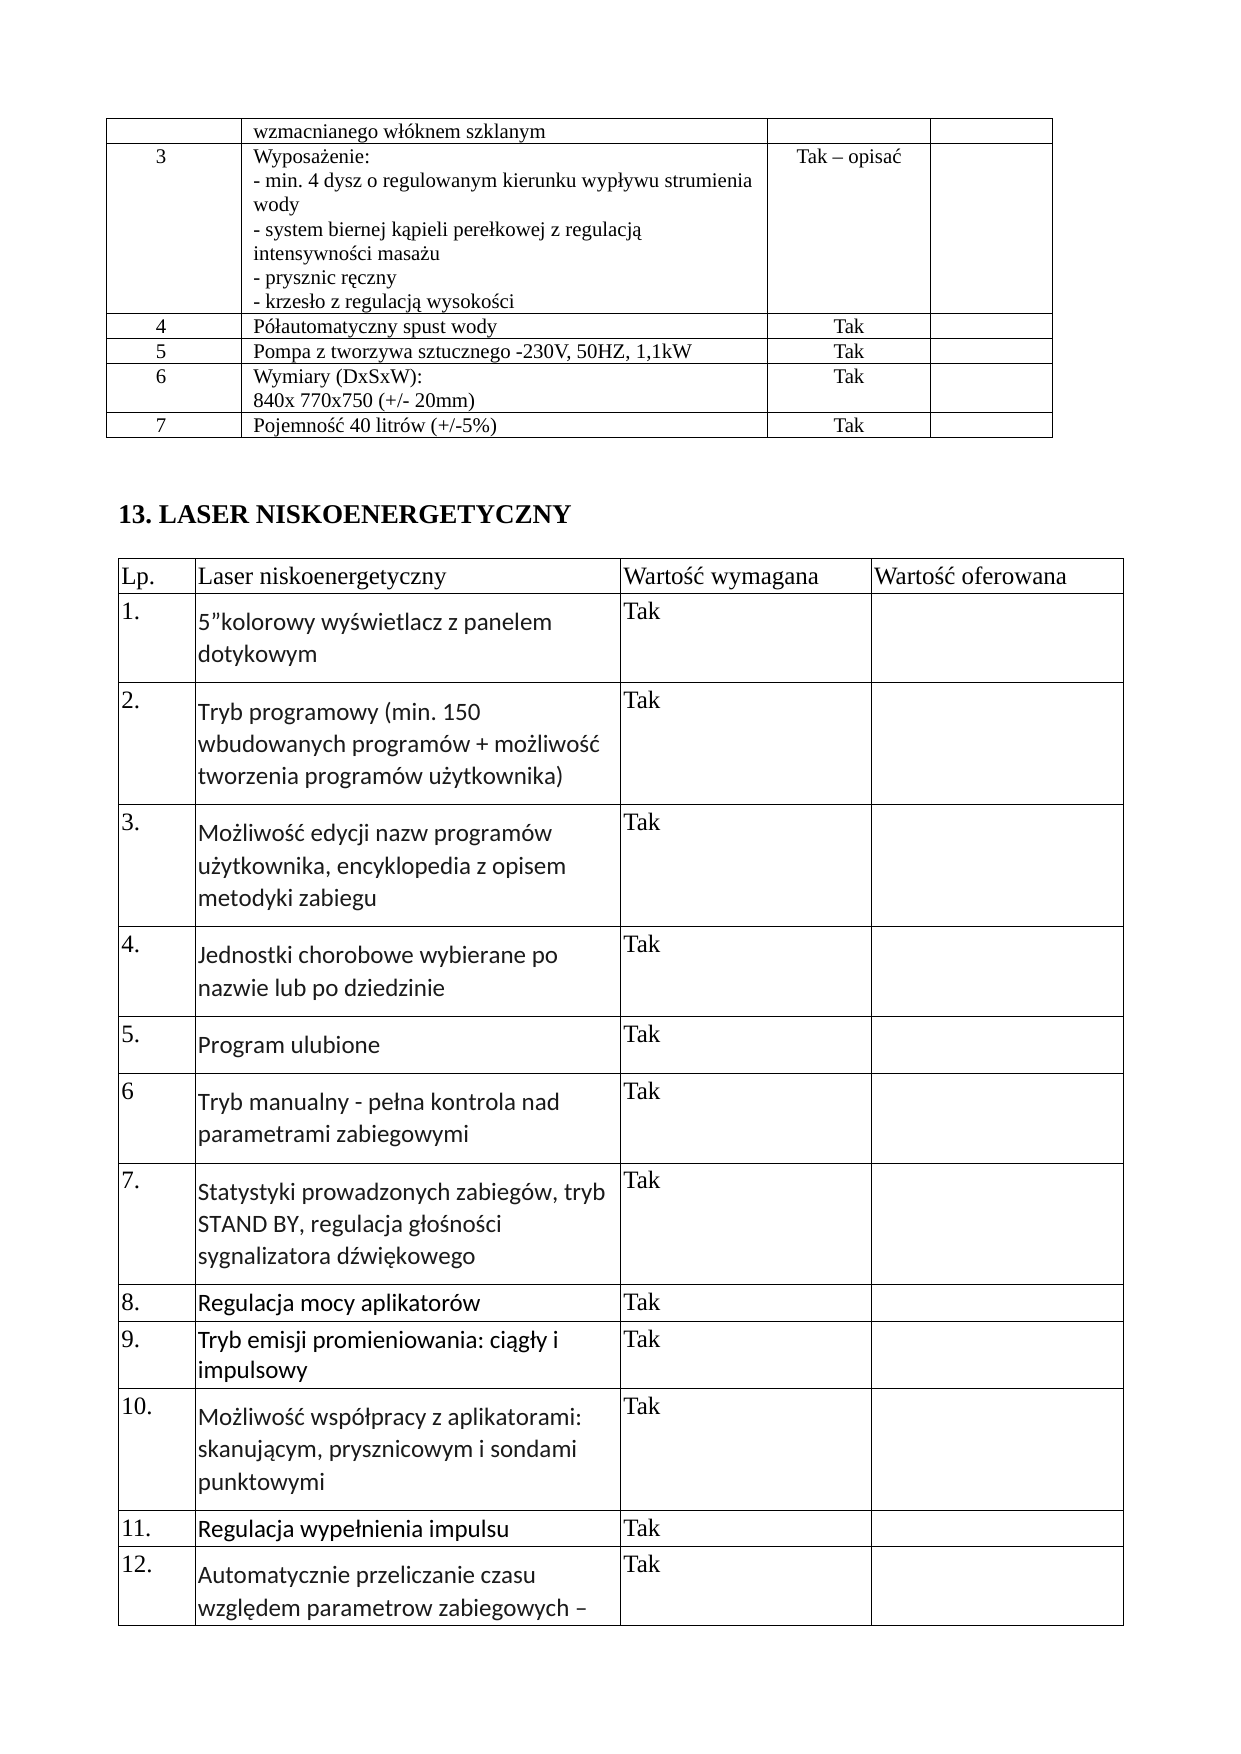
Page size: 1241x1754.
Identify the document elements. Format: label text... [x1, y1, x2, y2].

table_cell 5”kolorowy wyświetlacz z panelem dotykowym [196, 594, 620, 682]
table_cell Tryb manualny - pełna kontrola nad parametrami zabiegowymi [196, 1074, 620, 1162]
table_cell Tak [621, 1074, 871, 1162]
table_cell Regulacja mocy aplikatorów [196, 1285, 620, 1321]
table_cell [931, 119, 1052, 143]
table_cell [931, 364, 1052, 412]
table_cell [107, 339, 241, 363]
table_header Laser niskoenergetyczny [196, 559, 620, 593]
table_cell Tak [621, 1164, 871, 1284]
table_cell Pompa z tworzywa sztucznego -230V, 50HZ, 1,1kW [242, 339, 767, 363]
table_cell Tak [621, 594, 871, 682]
table_cell [872, 927, 1123, 1016]
table_cell Tak [621, 1511, 871, 1546]
table_cell Tak [621, 1017, 871, 1073]
text 13. LASER NISKOENERGETYCZNY [118, 498, 1122, 529]
table_cell Tryb emisji promieniowania: ciągły i impulsowy [196, 1322, 620, 1388]
table_cell Automatycznie przeliczanie czasu względem parametrow zabiegowych – [196, 1547, 620, 1625]
table_cell Możliwość współpracy z aplikatorami: skanującym, prysznicowym i sondami punktowymi [196, 1389, 620, 1510]
table_cell Półautomatyczny spust wody [242, 314, 767, 338]
table_cell Tak [621, 1389, 871, 1510]
table_cell wzmacnianego włóknem szklanym [242, 119, 767, 143]
table_cell Tak [621, 683, 871, 804]
table_cell Tak [768, 339, 930, 363]
table_cell [931, 339, 1052, 363]
table_cell 2. [119, 683, 195, 804]
table_cell [107, 413, 241, 437]
table_cell [931, 413, 1052, 437]
table_cell [107, 314, 241, 338]
table_cell [872, 1074, 1123, 1162]
table_cell 3. [119, 805, 195, 926]
table_cell [872, 1285, 1123, 1321]
table_cell Tak [621, 805, 871, 926]
table_cell [872, 1322, 1123, 1388]
table_cell 12. [119, 1547, 195, 1625]
table_cell 9. [119, 1322, 195, 1388]
table_cell 1. [119, 594, 195, 682]
table_cell Tryb programowy (min. 150 wbudowanych programów + możliwość tworzenia programów użytkownika) [196, 683, 620, 804]
table_cell Możliwość edycji nazw programów użytkownika, encyklopedia z opisem metodyki zabiegu [196, 805, 620, 926]
table_cell Tak [621, 1547, 871, 1625]
table_cell [107, 119, 241, 143]
table_header Lp. [119, 559, 195, 593]
table_cell [872, 1511, 1123, 1546]
table_cell [931, 144, 1052, 313]
table_cell 4. [119, 927, 195, 1016]
table_cell 8. [119, 1285, 195, 1321]
table_cell [768, 119, 930, 143]
table_cell Tak [768, 413, 930, 437]
table_header Wartość wymagana [621, 559, 871, 593]
table_header Wartość oferowana [872, 559, 1123, 593]
table_cell 6 [119, 1074, 195, 1162]
table_cell [107, 144, 241, 313]
table_cell Regulacja wypełnienia impulsu [196, 1511, 620, 1546]
table_cell Tak – opisać [768, 144, 930, 313]
table_cell Wymiary (DxSxW): 840x 770x750 (+/- 20mm) [242, 364, 767, 412]
table_cell Tak [621, 927, 871, 1016]
table_cell Statystyki prowadzonych zabiegów, tryb STAND BY, regulacja głośności sygnalizatora dźwiękowego [196, 1164, 620, 1284]
table_cell 11. [119, 1511, 195, 1546]
table_cell [872, 1164, 1123, 1284]
table_cell [931, 314, 1052, 338]
table_cell Tak [621, 1285, 871, 1321]
table_cell [872, 1547, 1123, 1625]
table_cell Pojemność 40 litrów (+/-5%) [242, 413, 767, 437]
table_cell [872, 683, 1123, 804]
table_cell Jednostki chorobowe wybierane po nazwie lub po dziedzinie [196, 927, 620, 1016]
table_cell 5. [119, 1017, 195, 1073]
table_cell Tak [768, 314, 930, 338]
table_cell Tak [621, 1322, 871, 1388]
table_cell Tak [768, 364, 930, 412]
table_cell [872, 1017, 1123, 1073]
table_cell Wyposażenie: - min. 4 dysz o regulowanym kierunku wypływu strumienia wody - system biernej kąpieli perełkowej z regulacją intensywności masażu - prysznic ręczny - krzesło z regulacją wysokości [242, 144, 767, 313]
table_cell [872, 1389, 1123, 1510]
table_cell 7. [119, 1164, 195, 1284]
table_cell 10. [119, 1389, 195, 1510]
table_cell Program ulubione [196, 1017, 620, 1073]
table_cell [872, 594, 1123, 682]
table_cell [872, 805, 1123, 926]
table_cell [107, 364, 241, 412]
